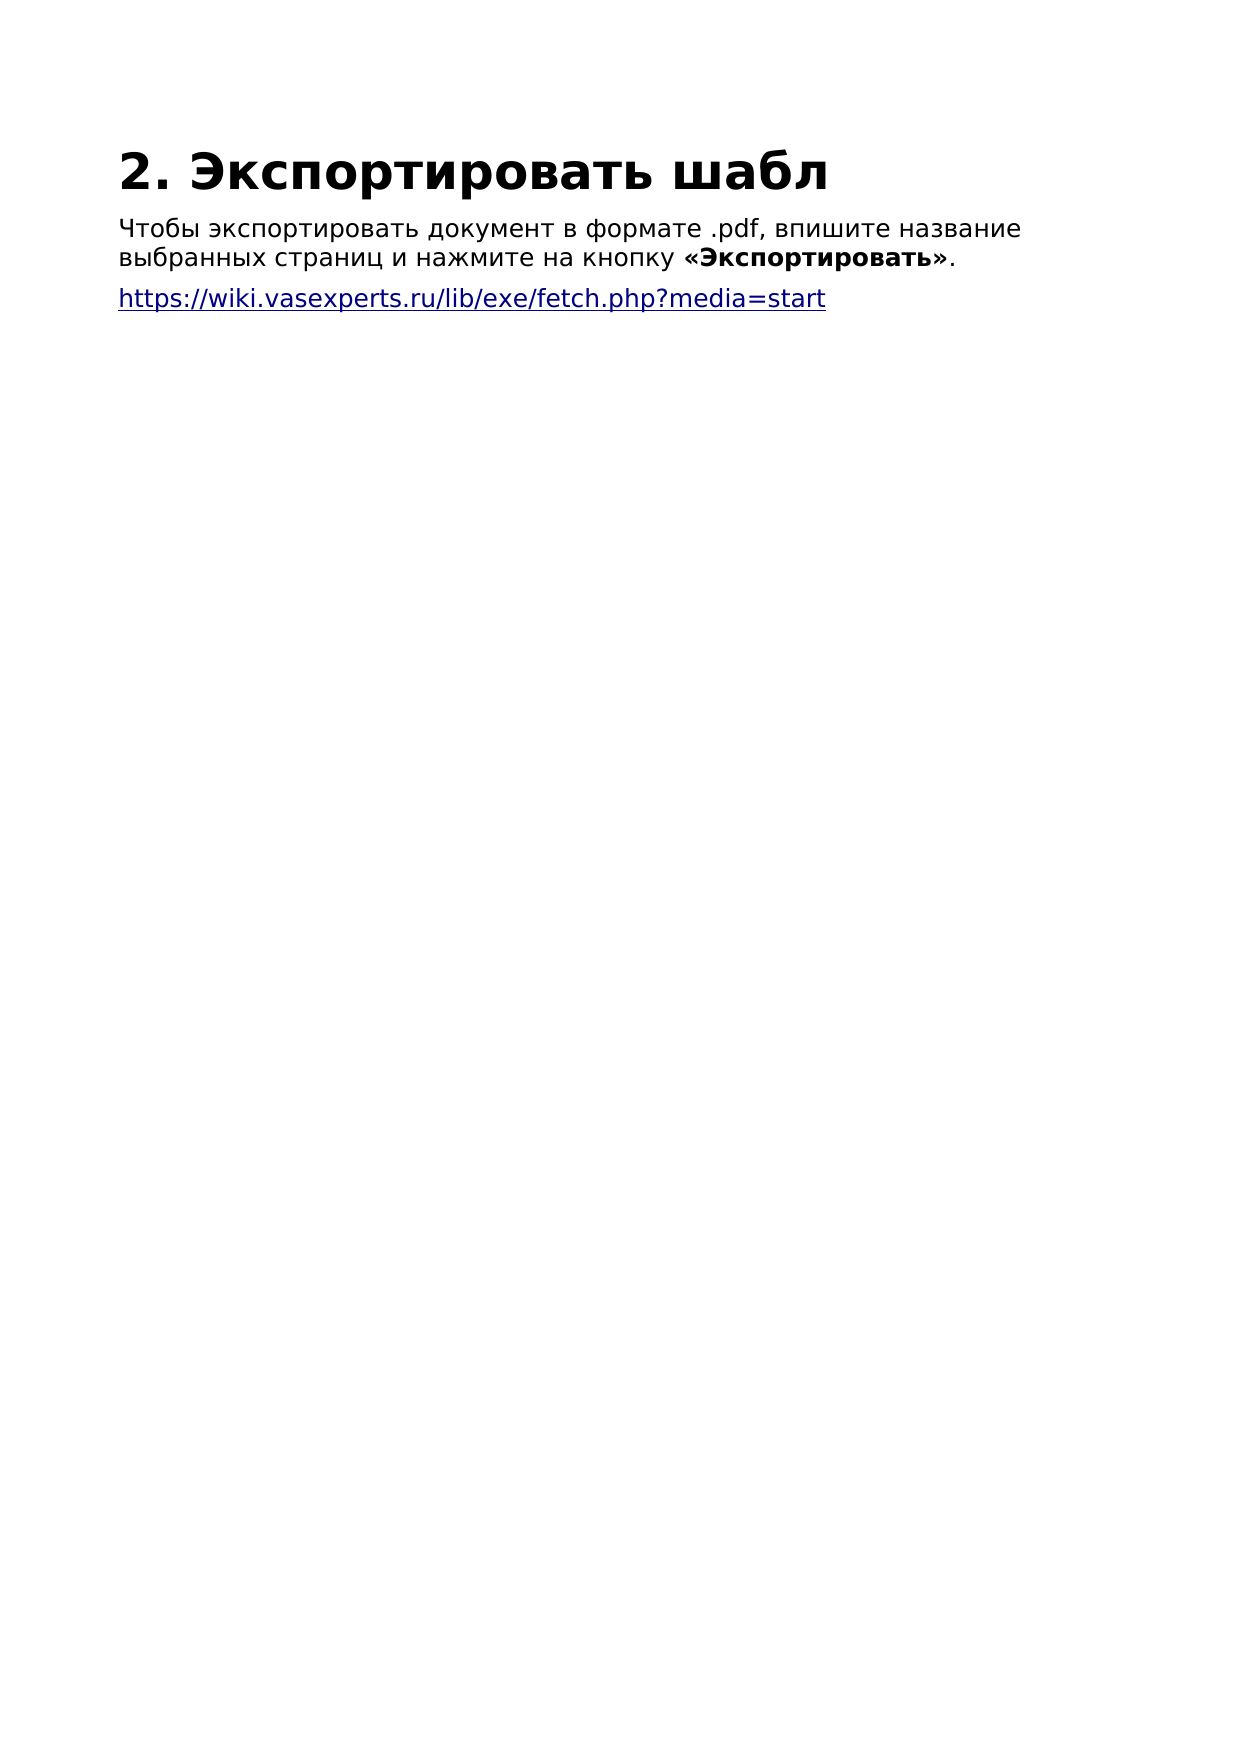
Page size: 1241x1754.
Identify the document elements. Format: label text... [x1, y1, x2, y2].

subtitle 2. Экспортировать шабл [118, 143, 1122, 201]
text Чтобы экспортировать документ в формате .pdf, впишите название выбранных страниц и нажмите на кнопку «Экспортировать». [118, 214, 1122, 272]
text https://wiki.vasexperts.ru/lib/exe/fetch.php?media=start [118, 285, 1122, 314]
